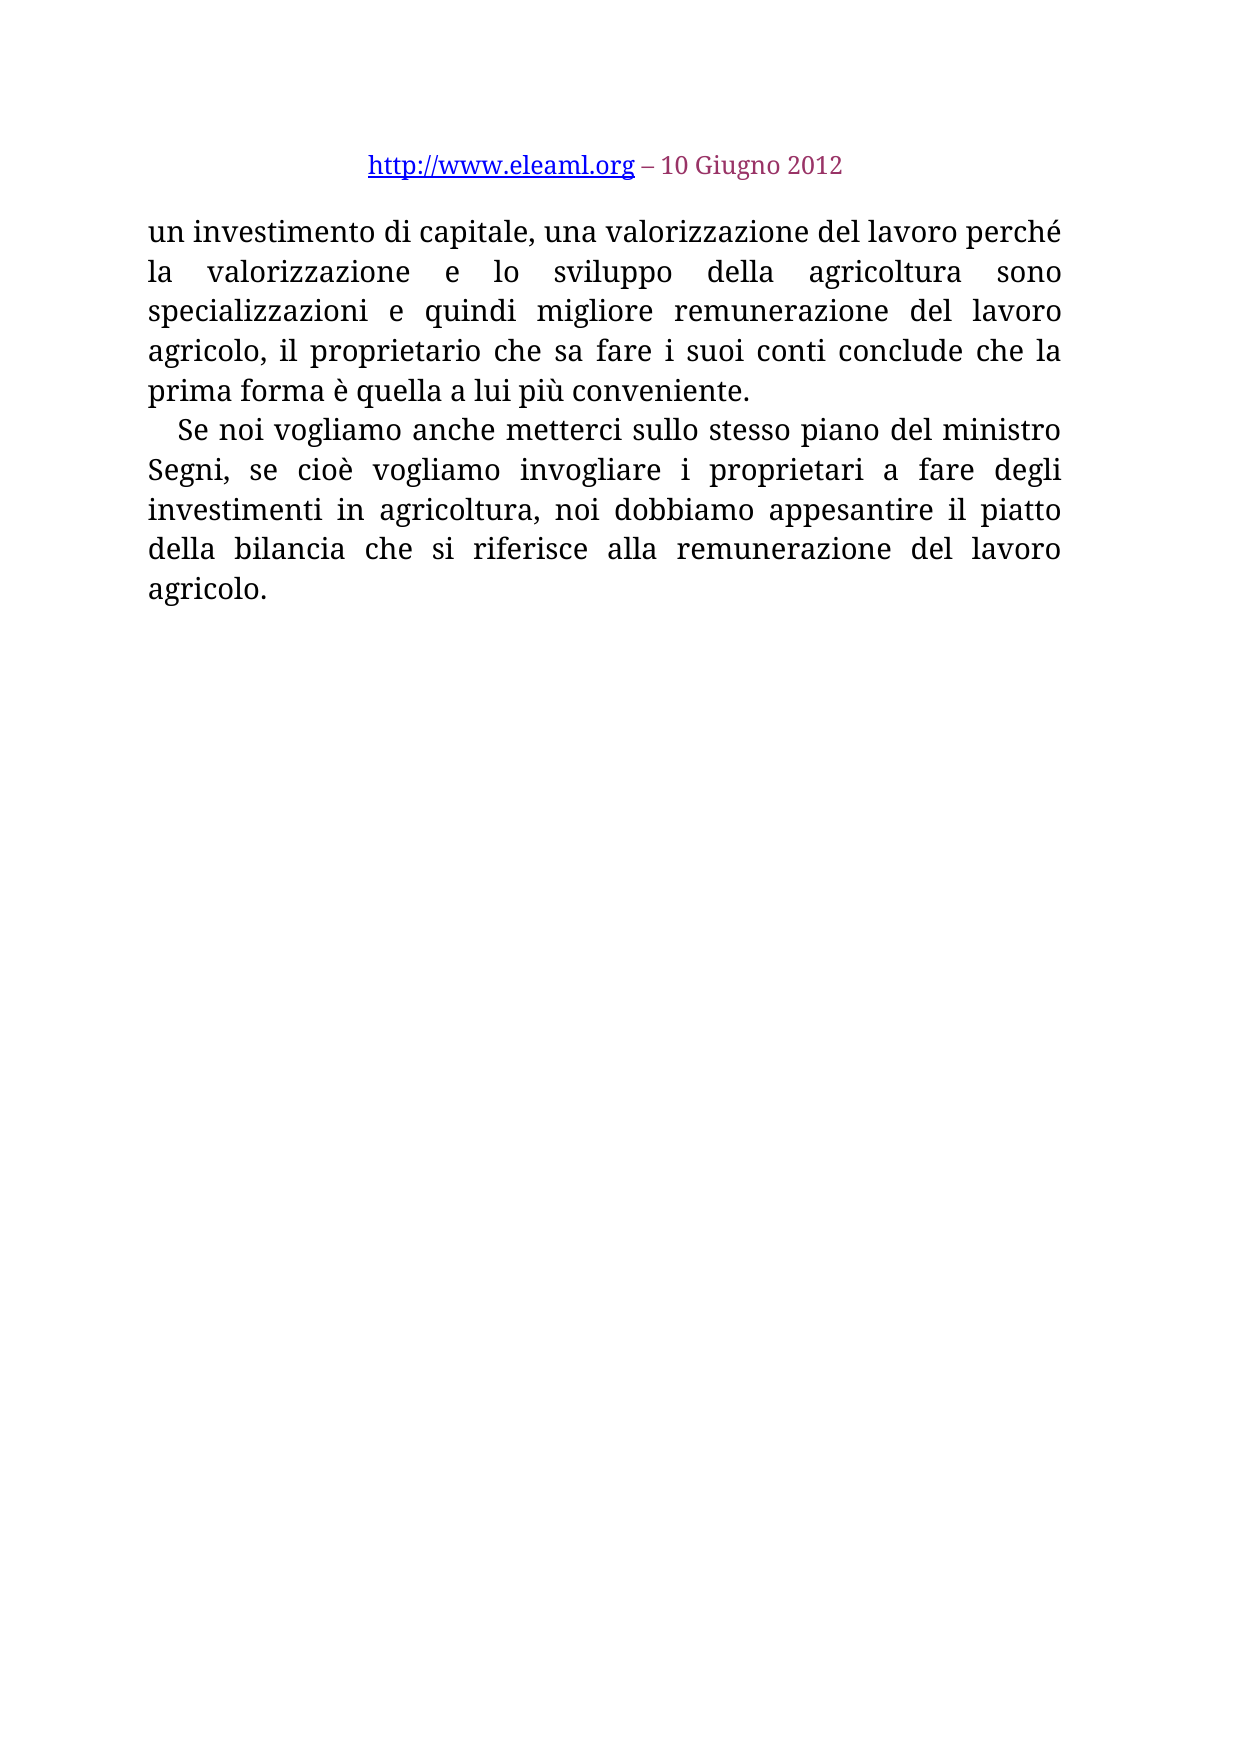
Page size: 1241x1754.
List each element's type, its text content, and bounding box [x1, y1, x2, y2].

text Se noi vogliamo anche metterci sullo stesso piano del ministro Segni, se cioè vogliamo invogliare i proprietari a fare degli investimenti in agricoltura, noi dobbiamo appesantire il piatto della bilancia che si riferisce alla remunerazione del lavoro agricolo. [148, 409, 1063, 608]
text un investimento di capitale, una valorizzazione del lavoro perché la valorizzazione e lo sviluppo della agricoltura sono specializzazioni e quindi migliore remunerazione del lavoro agricolo, il proprietario che sa fare i suoi conti conclude che la prima forma è quella a lui più conveniente. [148, 211, 1063, 409]
